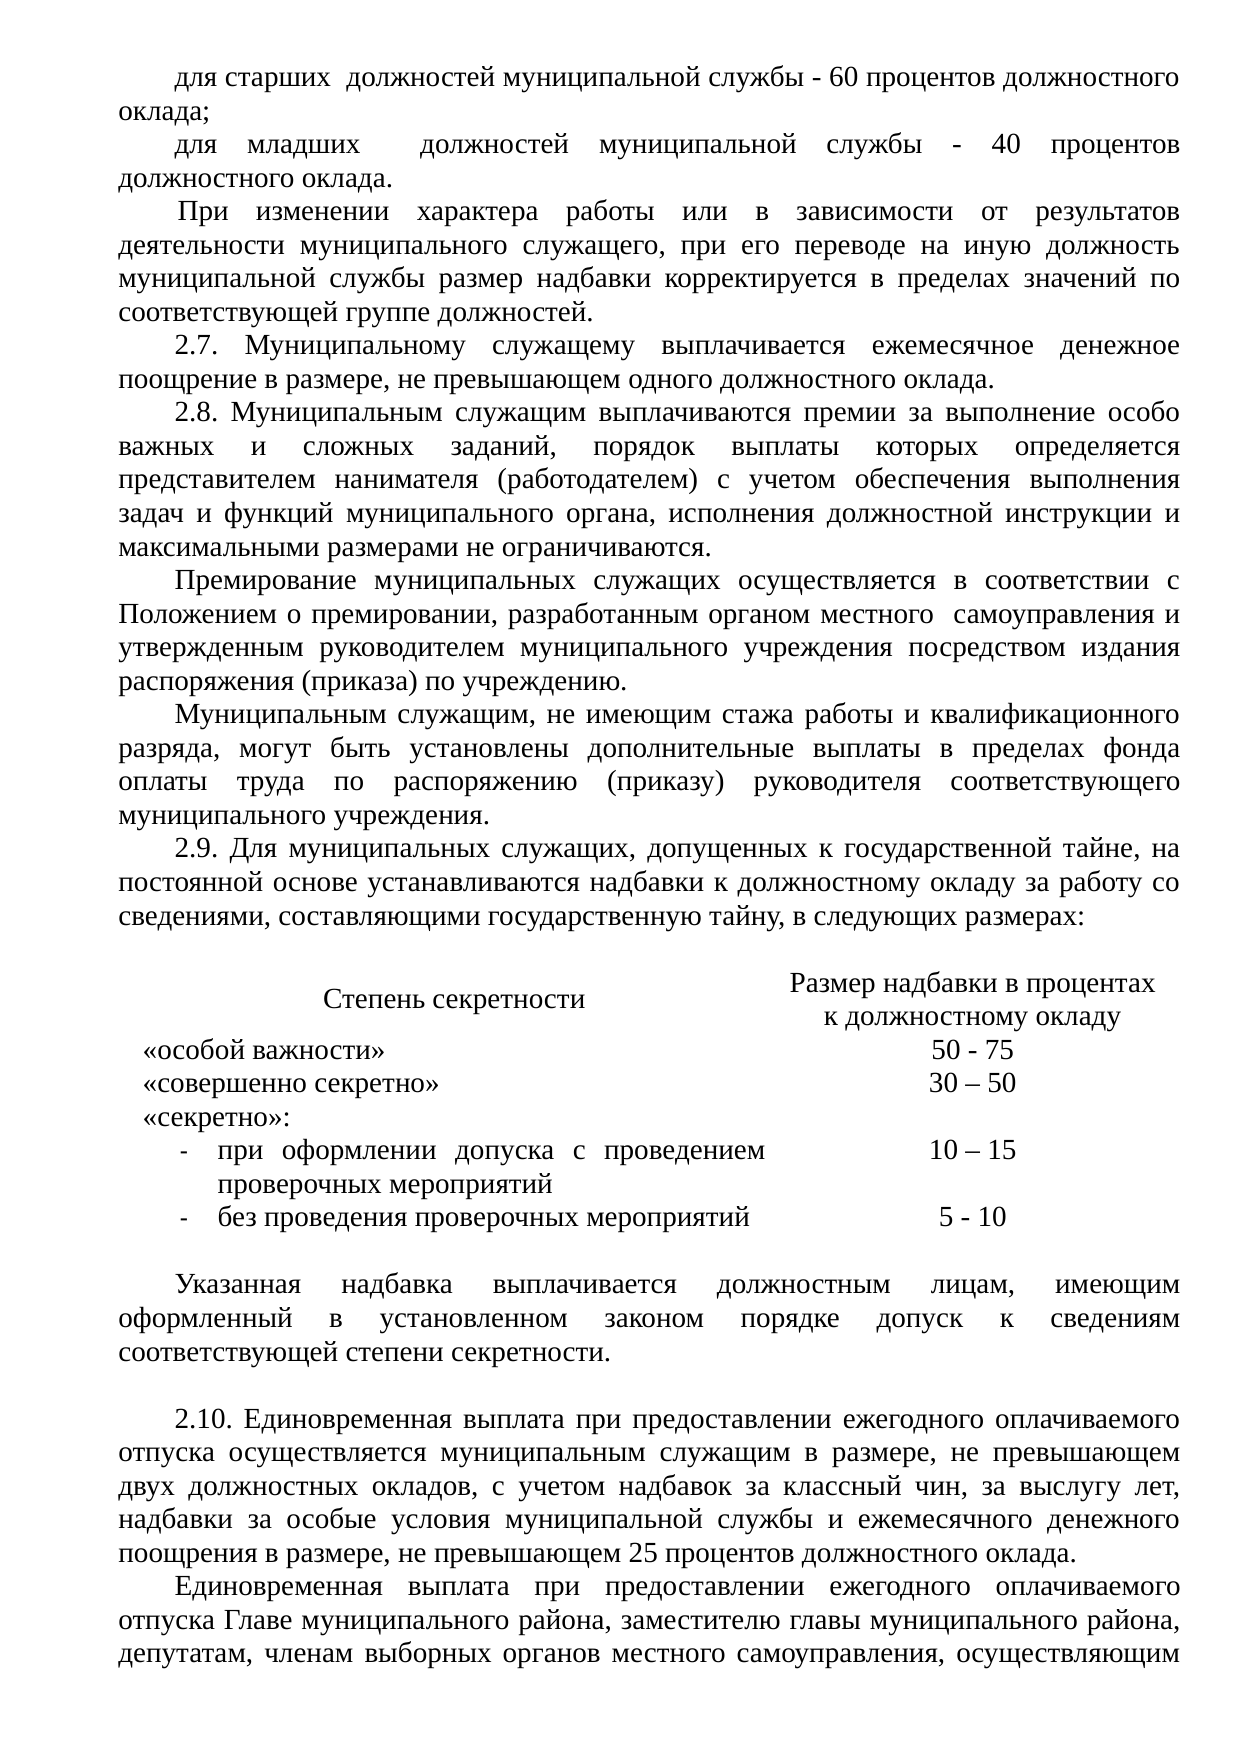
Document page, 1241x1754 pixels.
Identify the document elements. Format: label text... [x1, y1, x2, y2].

table_cell 10 – 15 [777, 1099, 1168, 1199]
text для младших должностей муниципальной службы - 40 процентов должностного оклада. [118, 126, 1181, 193]
text 2.9. Для муниципальных служащих, допущенных к государственной тайне, на постоянной основе устанавливаются надбавки к должностному окладу за работу со сведениями, составляющими государственную тайну, в следующих размерах: [118, 831, 1181, 931]
text Единовременная выплата при предоставлении ежегодного оплачиваемого отпуска Главе муниципального района, заместителю главы муниципального района, депутатам, членам выборных органов местного самоуправления, осуществляющим [118, 1568, 1181, 1669]
table_cell 5 - 10 [777, 1200, 1168, 1233]
table_cell 50 - 75 [777, 1032, 1168, 1065]
text 2.8. Муниципальным служащим выплачиваются премии за выполнение особо важных и сложных заданий, порядок выплаты которых определяется представителем нанимателя (работодателем) с учетом обеспечения выполнения задач и функций муниципального органа, исполнения должностной инструкции и максимальными размерами не ограничиваются. [118, 394, 1181, 562]
table_cell «секретно»: при оформлении допуска с проведением проверочных мероприятий [131, 1099, 777, 1199]
table_cell «особой важности» [131, 1032, 777, 1065]
text 2.10. Единовременная выплата при предоставлении ежегодного оплачиваемого отпуска осуществляется муниципальным служащим в размере, не превышающем двух должностных окладов, с учетом надбавок за классный чин, за выслугу лет, надбавки за особые условия муниципальной службы и ежемесячного денежного поощрения в размере, не превышающем 25 процентов должностного оклада. [118, 1401, 1181, 1568]
table_cell без проведения проверочных мероприятий [131, 1200, 777, 1233]
text для старших должностей муниципальной службы - 60 процентов должностного оклада; [118, 59, 1181, 126]
table_cell «совершенно секретно» [131, 1065, 777, 1099]
text При изменении характера работы или в зависимости от результатов деятельности муниципального служащего, при его переводе на иную должность муниципальной службы размер надбавки корректируется в пределах значений по соответствующей группе должностей. [118, 193, 1181, 327]
text 2.7. Муниципальному служащему выплачивается ежемесячное денежное поощрение в размере, не превышающем одного должностного оклада. [118, 327, 1181, 394]
text Указанная надбавка выплачивается должностным лицам, имеющим оформленный в установленном законом порядке допуск к сведениям соответствующей степени секретности. [118, 1267, 1181, 1367]
text Муниципальным служащим, не имеющим стажа работы и квалификационного разряда, могут быть установлены дополнительные выплаты в пределах фонда оплаты труда по распоряжению (приказу) руководителя соответствующего муниципального учреждения. [118, 696, 1181, 831]
table_header Размер надбавки в процентах к должностному окладу [777, 965, 1168, 1032]
table_cell 30 – 50 [777, 1065, 1168, 1099]
text Премирование муниципальных служащих осуществляется в соответствии с Положением о премировании, разработанным органом местного самоуправления и утвержденным руководителем муниципального учреждения посредством издания распоряжения (приказа) по учреждению. [118, 562, 1181, 696]
table_header Степень секретности [131, 965, 777, 1032]
